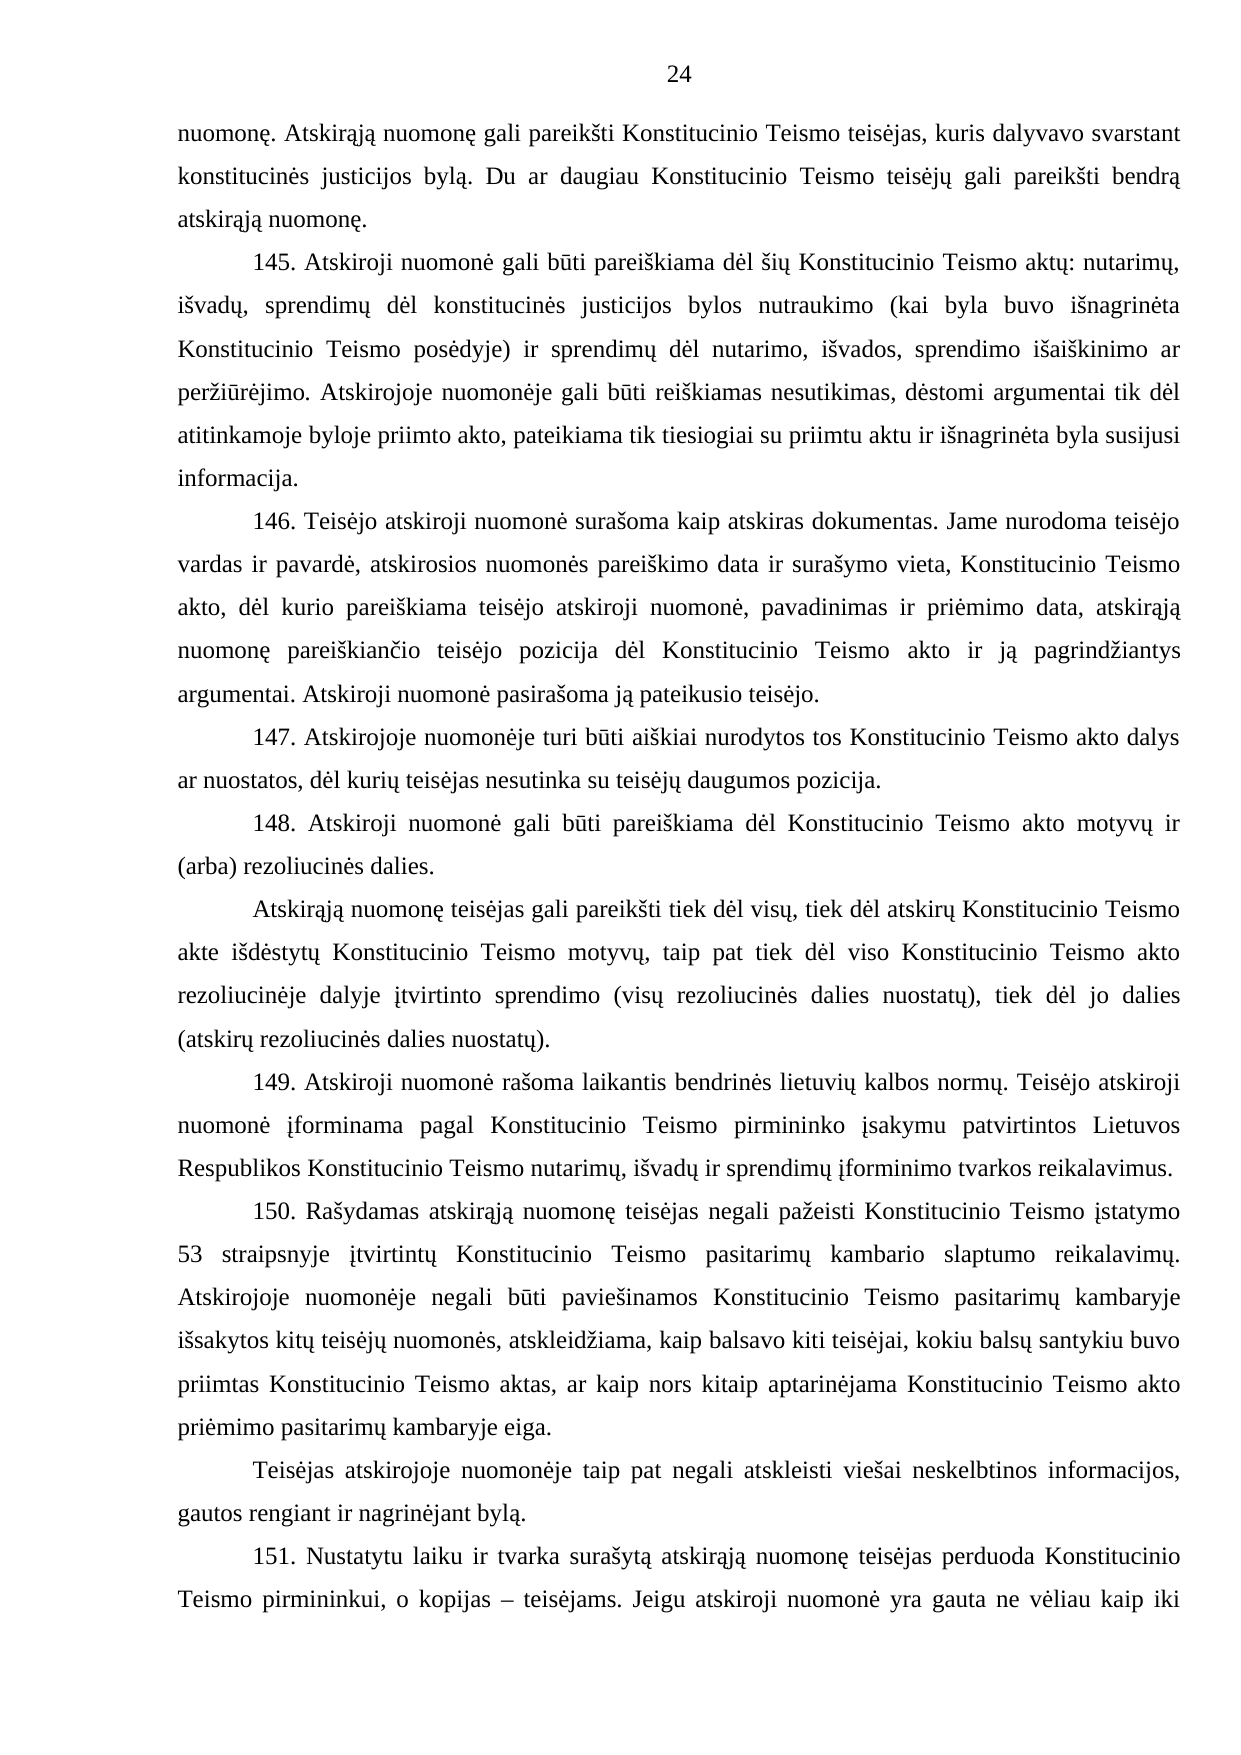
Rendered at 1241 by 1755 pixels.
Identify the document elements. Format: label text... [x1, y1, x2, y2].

text nuomonę. Atskirąją nuomonę gali pareikšti Konstitucinio Teismo teisėjas, kuris dalyvavo svarstant konstitucinės justicijos bylą. Du ar daugiau Konstitucinio Teismo teisėjų gali pareikšti bendrą atskirąją nuomonę. [177, 118, 1181, 233]
text 149. Atskiroji nuomonė rašoma laikantis bendrinės lietuvių kalbos normų. Teisėjo atskiroji nuomonė įforminama pagal Konstitucinio Teismo pirmininko įsakymu patvirtintos Lietuvos Respublikos Konstitucinio Teismo nutarimų, išvadų ir sprendimų įforminimo tvarkos reikalavimus. [177, 1067, 1181, 1182]
text Atskirąją nuomonę teisėjas gali pareikšti tiek dėl visų, tiek dėl atskirų Konstitucinio Teismo akte išdėstytų Konstitucinio Teismo motyvų, taip pat tiek dėl viso Konstitucinio Teismo akto rezoliucinėje dalyje įtvirtinto sprendimo (visų rezoliucinės dalies nuostatų), tiek dėl jo dalies (atskirų rezoliucinės dalies nuostatų). [177, 894, 1181, 1052]
text 148. Atskiroji nuomonė gali būti pareiškiama dėl Konstitucinio Teismo akto motyvų ir (arba) rezoliucinės dalies. [177, 808, 1181, 880]
text 151. Nustatytu laiku ir tvarka surašytą atskirąją nuomonę teisėjas perduoda Konstitucinio Teismo pirmininkui, o kopijas – teisėjams. Jeigu atskiroji nuomonė yra gauta ne vėliau kaip iki [177, 1541, 1181, 1613]
text 147. Atskirojoje nuomonėje turi būti aiškiai nurodytos tos Konstitucinio Teismo akto dalys ar nuostatos, dėl kurių teisėjas nesutinka su teisėjų daugumos pozicija. [177, 722, 1181, 794]
text 145. Atskiroji nuomonė gali būti pareiškiama dėl šių Konstitucinio Teismo aktų: nutarimų, išvadų, sprendimų dėl konstitucinės justicijos bylos nutraukimo (kai byla buvo išnagrinėta Konstitucinio Teismo posėdyje) ir sprendimų dėl nutarimo, išvados, sprendimo išaiškinimo ar peržiūrėjimo. Atskirojoje nuomonėje gali būti reiškiamas nesutikimas, dėstomi argumentai tik dėl atitinkamoje byloje priimto akto, pateikiama tik tiesiogiai su priimtu aktu ir išnagrinėta byla susijusi informacija. [177, 247, 1181, 492]
text Teisėjas atskirojoje nuomonėje taip pat negali atskleisti viešai neskelbtinos informacijos, gautos rengiant ir nagrinėjant bylą. [177, 1455, 1181, 1527]
text 146. Teisėjo atskiroji nuomonė surašoma kaip atskiras dokumentas. Jame nurodoma teisėjo vardas ir pavardė, atskirosios nuomonės pareiškimo data ir surašymo vieta, Konstitucinio Teismo akto, dėl kurio pareiškiama teisėjo atskiroji nuomonė, pavadinimas ir priėmimo data, atskirąją nuomonę pareiškiančio teisėjo pozicija dėl Konstitucinio Teismo akto ir ją pagrindžiantys argumentai. Atskiroji nuomonė pasirašoma ją pateikusio teisėjo. [177, 506, 1181, 707]
text 150. Rašydamas atskirąją nuomonę teisėjas negali pažeisti Konstitucinio Teismo įstatymo 53 straipsnyje įtvirtintų Konstitucinio Teismo pasitarimų kambario slaptumo reikalavimų. Atskirojoje nuomonėje negali būti paviešinamos Konstitucinio Teismo pasitarimų kambaryje išsakytos kitų teisėjų nuomonės, atskleidžiama, kaip balsavo kiti teisėjai, kokiu balsų santykiu buvo priimtas Konstitucinio Teismo aktas, ar kaip nors kitaip aptarinėjama Konstitucinio Teismo akto priėmimo pasitarimų kambaryje eiga. [177, 1196, 1181, 1441]
